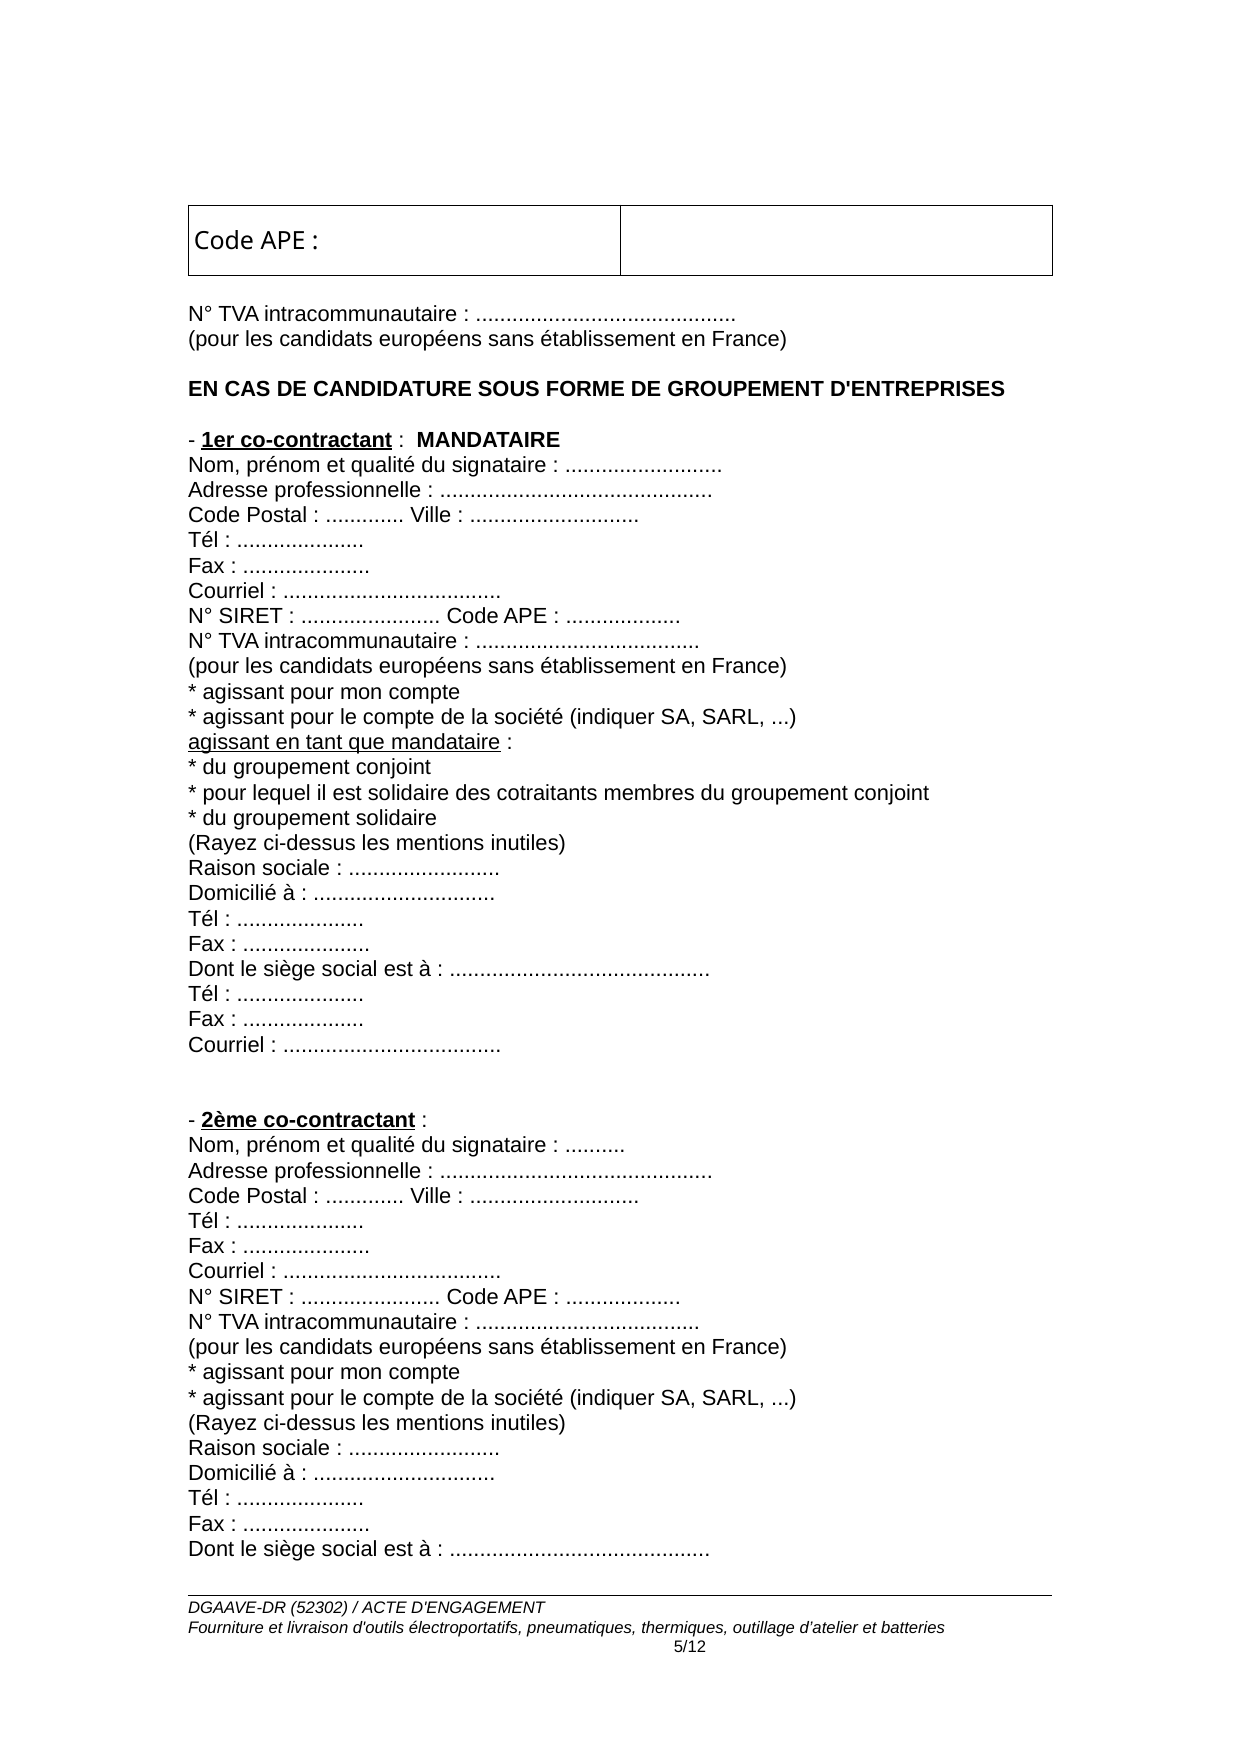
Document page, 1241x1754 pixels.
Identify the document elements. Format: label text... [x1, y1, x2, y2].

text Nom, prénom et qualité du signataire : .......... [188, 1132, 1052, 1158]
text - 2ème co-contractant : [188, 1107, 1052, 1132]
text Adresse professionnelle : ............................................. [188, 477, 1052, 502]
text Courriel : .................................... [188, 1032, 1052, 1057]
text Domicilié à : .............................. [188, 880, 1052, 906]
table_cell Code APE : [189, 206, 620, 275]
text Tél : ..................... [188, 527, 1052, 553]
text Dont le siège social est à : ........................................... [188, 1536, 1052, 1561]
text Domicilié à : .............................. [188, 1460, 1052, 1485]
text Adresse professionnelle : ............................................. [188, 1158, 1052, 1183]
text Tél : ..................... [188, 906, 1052, 931]
text Fax : ..................... [188, 931, 1052, 956]
text * agissant pour le compte de la société (indiquer SA, SARL, ...) [188, 1384, 1052, 1410]
text Fax : .................... [188, 1006, 1052, 1032]
text agissant en tant que mandataire : [188, 729, 1052, 754]
text (Rayez ci-dessus les mentions inutiles) [188, 830, 1052, 855]
text N° TVA intracommunautaire : ..................................... [188, 628, 1052, 653]
text Tél : ..................... [188, 981, 1052, 1006]
text Raison sociale : ......................... [188, 1435, 1052, 1460]
text * du groupement solidaire [188, 805, 1052, 830]
text - 1er co-contractant : MANDATAIRE [188, 427, 1052, 452]
table_cell [621, 206, 1052, 275]
text Raison sociale : ......................... [188, 855, 1052, 880]
text Dont le siège social est à : ........................................... [188, 956, 1052, 981]
text Tél : ..................... [188, 1208, 1052, 1233]
text Code Postal : ............. Ville : ............................ [188, 1183, 1052, 1208]
text Code Postal : ............. Ville : ............................ [188, 502, 1052, 527]
text N° TVA intracommunautaire : ........................................... [188, 301, 1052, 326]
text N° TVA intracommunautaire : ..................................... [188, 1309, 1052, 1334]
text N° SIRET : ....................... Code APE : ................... [188, 603, 1052, 628]
text (pour les candidats européens sans établissement en France) [188, 1334, 1052, 1359]
text Nom, prénom et qualité du signataire : .......................... [188, 452, 1052, 477]
text Fax : ..................... [188, 1233, 1052, 1258]
text EN CAS DE CANDIDATURE SOUS FORME DE GROUPEMENT D'ENTREPRISES [188, 376, 1052, 401]
text Courriel : .................................... [188, 1258, 1052, 1284]
text Courriel : .................................... [188, 578, 1052, 603]
text * agissant pour mon compte [188, 679, 1052, 704]
text Tél : ..................... [188, 1485, 1052, 1511]
text * agissant pour le compte de la société (indiquer SA, SARL, ...) [188, 704, 1052, 729]
text N° SIRET : ....................... Code APE : ................... [188, 1284, 1052, 1309]
text (Rayez ci-dessus les mentions inutiles) [188, 1410, 1052, 1435]
text (pour les candidats européens sans établissement en France) [188, 653, 1052, 679]
text Fax : ..................... [188, 1511, 1052, 1536]
text (pour les candidats européens sans établissement en France) [188, 326, 1052, 351]
text * du groupement conjoint [188, 754, 1052, 779]
text Fax : ..................... [188, 553, 1052, 578]
text * pour lequel il est solidaire des cotraitants membres du groupement conjoint [188, 779, 1052, 805]
text * agissant pour mon compte [188, 1359, 1052, 1384]
